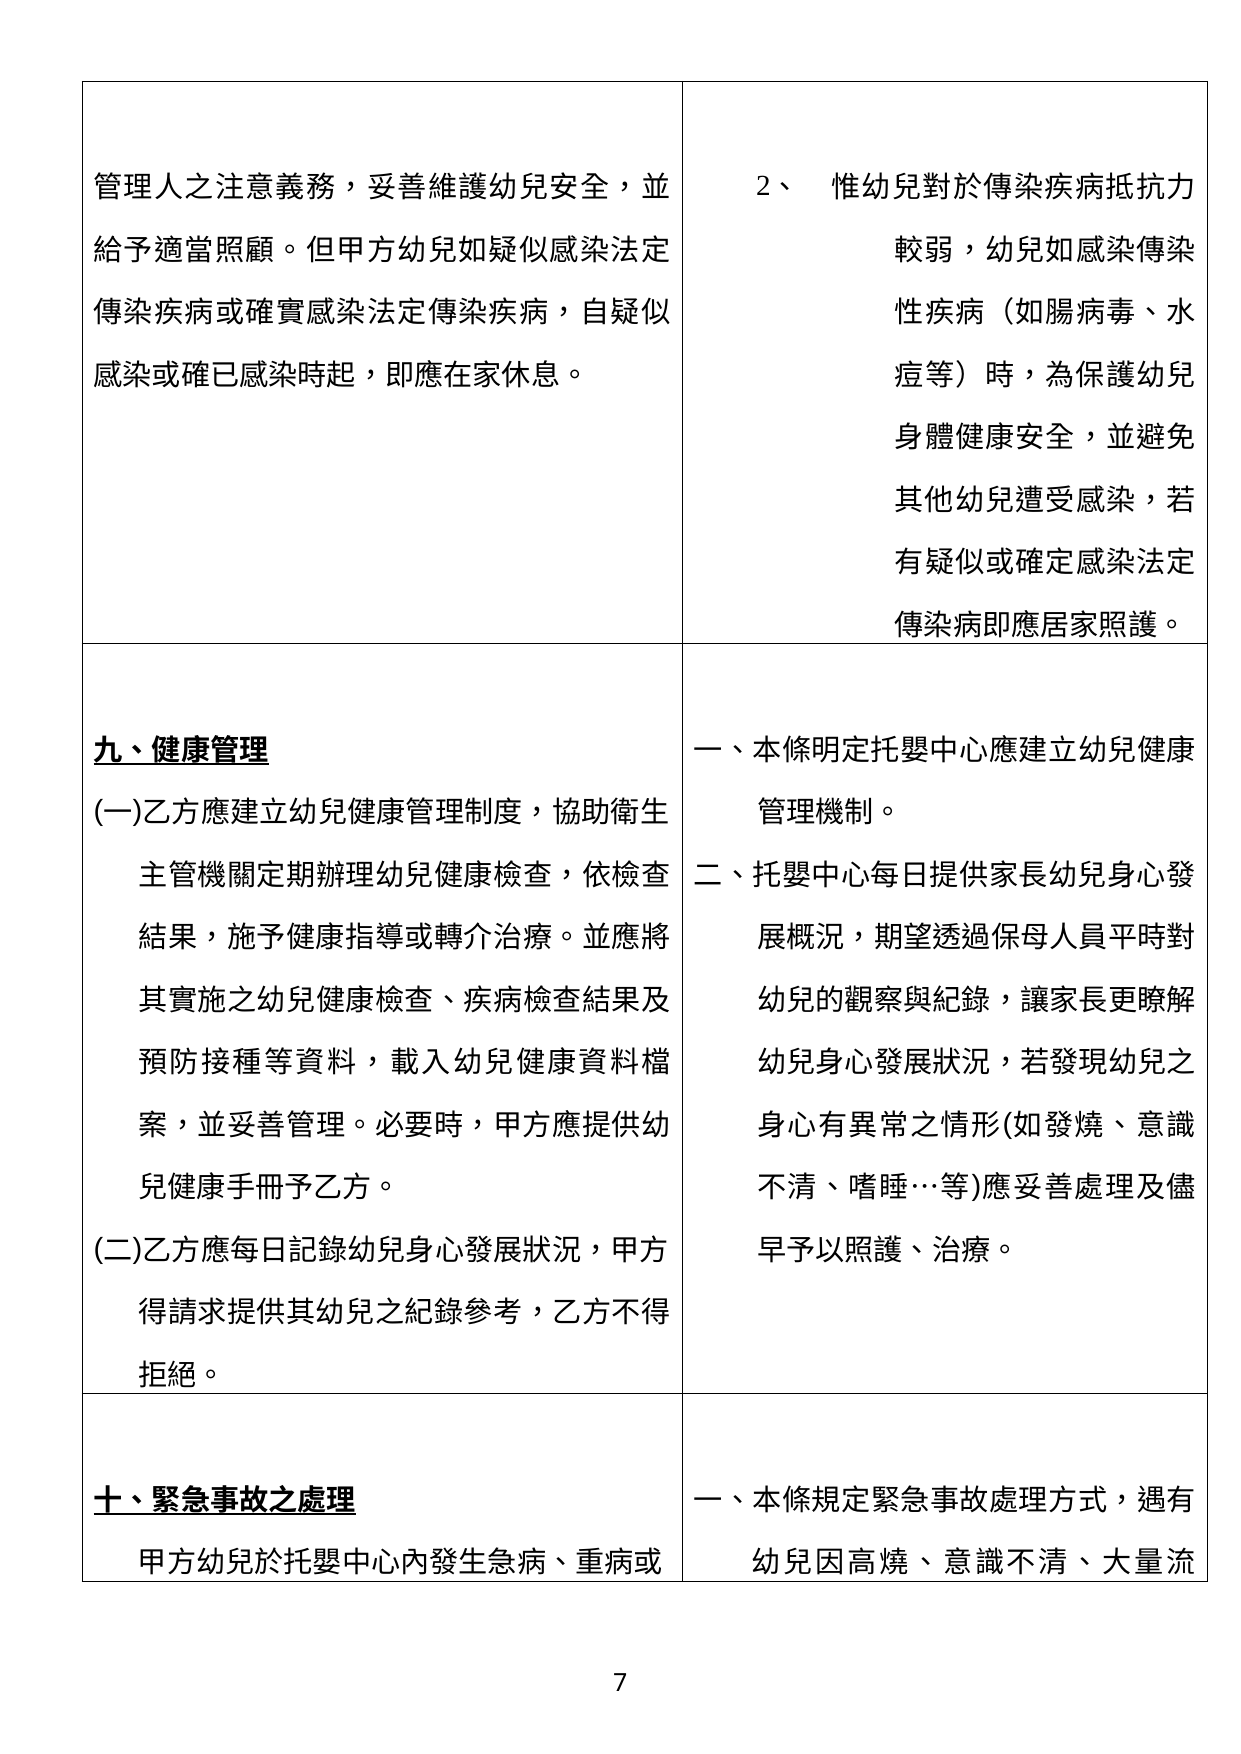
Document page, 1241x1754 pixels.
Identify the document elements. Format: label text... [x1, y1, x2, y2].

table_cell 十、緊急事故之處理 甲方幼兒於托嬰中心內發生急病、重病或 [83, 1394, 682, 1581]
table_cell 一、本條明定托嬰中心應建立幼兒健康管理機制。 二、托嬰中心每日提供家長幼兒身心發展概況，期望透過保母人員平時對幼兒的觀察與紀錄，讓家長更瞭解幼兒身心發展狀況，若發現幼兒之身心有異常之情形(如發燒、意識不清、嗜睡…等)應妥善處理及儘早予以照護、治療。 [683, 644, 1207, 1393]
table_cell 九、健康管理 (一)乙方應建立幼兒健康管理制度，協助衛生主管機關定期辦理幼兒健康檢查，依檢查結果，施予健康指導或轉介治療。並應將其實施之幼兒健康檢查、疾病檢查結果及預防接種等資料，載入幼兒健康資料檔案，並妥善管理。必要時，甲方應提供幼兒健康手冊予乙方。 (二)乙方應每日記錄幼兒身心發展狀況，甲方得請求提供其幼兒之紀錄參考，乙方不得拒絕。 [83, 644, 682, 1393]
table_cell 本條規定托嬰中心之保護照顧義務。 惟幼兒對於傳染疾病抵抗力較弱，幼兒如感染傳染性疾病（如腸病毒、水痘等）時，為保護幼兒身體健康安全，並避免其他幼兒遭受感染，若有疑似或確定感染法定傳染病即應居家照護。 [683, 82, 1207, 643]
table_cell 一、本條規定緊急事故處理方式，遇有幼兒因高燒、意識不清、大量流 [683, 1394, 1207, 1581]
table_cell 管理人之注意義務，妥善維護幼兒安全，並給予適當照顧。但甲方幼兒如疑似感染法定傳染疾病或確實感染法定傳染疾病，自疑似感染或確已感染時起，即應在家休息。 [83, 82, 682, 643]
